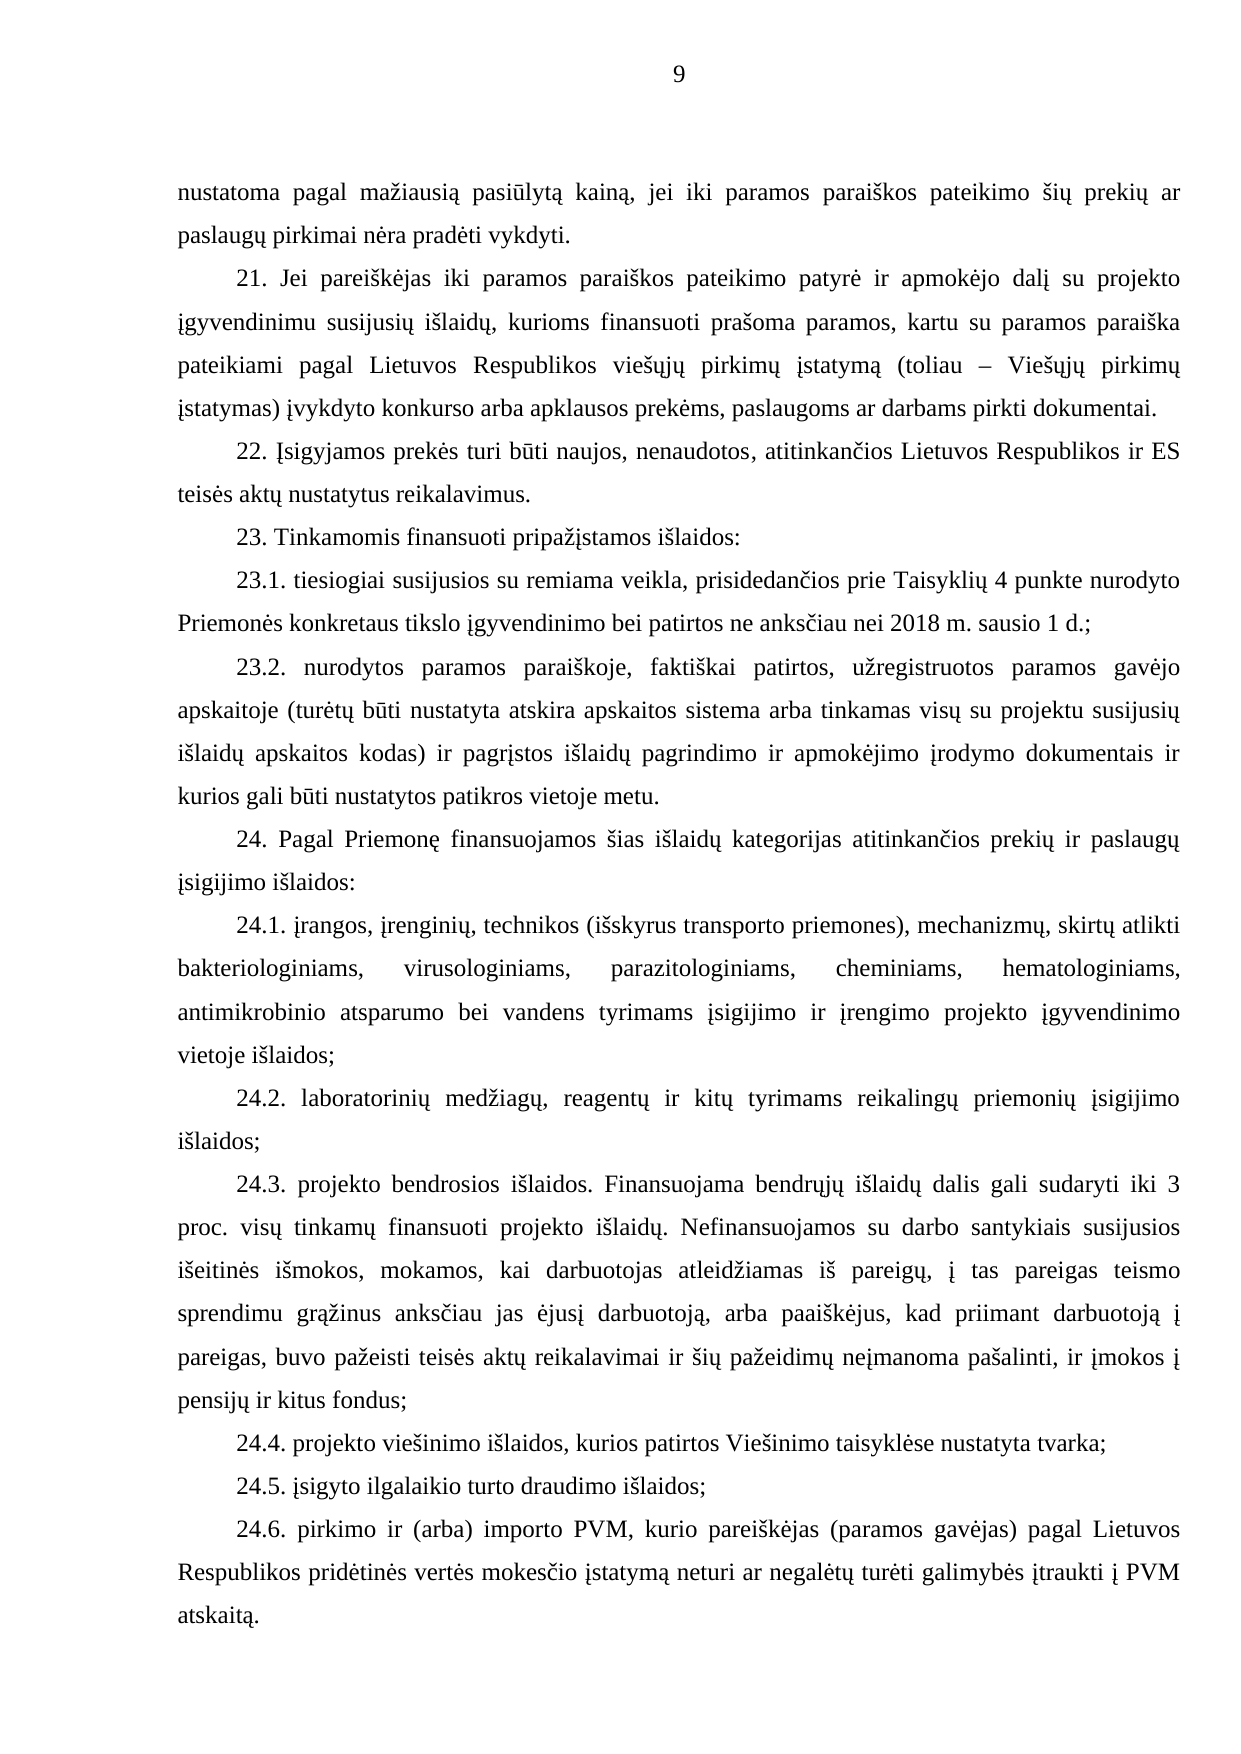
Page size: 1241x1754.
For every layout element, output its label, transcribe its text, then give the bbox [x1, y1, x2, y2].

text 24.5. įsigyto ilgalaikio turto draudimo išlaidos; [177, 1471, 1181, 1500]
text 24. Pagal Priemonę finansuojamos šias išlaidų kategorijas atitinkančios prekių ir paslaugų įsigijimo išlaidos: [177, 824, 1181, 896]
text 24.2. laboratorinių medžiagų, reagentų ir kitų tyrimams reikalingų priemonių įsigijimo išlaidos; [177, 1083, 1181, 1155]
text 23. Tinkamomis finansuoti pripažįstamos išlaidos: [177, 522, 1181, 551]
text 24.1. įrangos, įrenginių, technikos (išskyrus transporto priemones), mechanizmų, skirtų atlikti bakteriologiniams, virusologiniams, parazitologiniams, cheminiams, hematologiniams, antimikrobinio atsparumo bei vandens tyrimams įsigijimo ir įrengimo projekto įgyvendinimo vietoje išlaidos; [177, 910, 1181, 1068]
text 24.3. projekto bendrosios išlaidos. Finansuojama bendrųjų išlaidų dalis gali sudaryti iki 3 proc. visų tinkamų finansuoti projekto išlaidų. Nefinansuojamos su darbo santykiais susijusios išeitinės išmokos, mokamos, kai darbuotojas atleidžiamas iš pareigų, į tas pareigas teismo sprendimu grąžinus anksčiau jas ėjusį darbuotoją, arba paaiškėjus, kad priimant darbuotoją į pareigas, buvo pažeisti teisės aktų reikalavimai ir šių pažeidimų neįmanoma pašalinti, ir įmokos į pensijų ir kitus fondus; [177, 1169, 1181, 1413]
text 22. Įsigyjamos prekės turi būti naujos, nenaudotos, atitinkančios Lietuvos Respublikos ir ES teisės aktų nustatytus reikalavimus. [177, 436, 1181, 508]
text 24.6. pirkimo ir (arba) importo PVM, kurio pareiškėjas (paramos gavėjas) pagal Lietuvos Respublikos pridėtinės vertės mokesčio įstatymą neturi ar negalėtų turėti galimybės įtraukti į PVM atskaitą. [177, 1514, 1181, 1629]
text 21. Jei pareiškėjas iki paramos paraiškos pateikimo patyrė ir apmokėjo dalį su projekto įgyvendinimu susijusių išlaidų, kurioms finansuoti prašoma paramos, kartu su paramos paraiška pateikiami pagal Lietuvos Respublikos viešųjų pirkimų įstatymą (toliau – Viešųjų pirkimų įstatymas) įvykdyto konkurso arba apklausos prekėms, paslaugoms ar darbams pirkti dokumentai. [177, 263, 1181, 422]
text 23.1. tiesiogiai susijusios su remiama veikla, prisidedančios prie Taisyklių 4 punkte nurodyto Priemonės konkretaus tikslo įgyvendinimo bei patirtos ne anksčiau nei 2018 m. sausio 1 d.; [177, 565, 1181, 637]
text nustatoma pagal mažiausią pasiūlytą kainą, jei iki paramos paraiškos pateikimo šių prekių ar paslaugų pirkimai nėra pradėti vykdyti. [177, 177, 1181, 249]
text 23.2. nurodytos paramos paraiškoje, faktiškai patirtos, užregistruotos paramos gavėjo apskaitoje (turėtų būti nustatyta atskira apskaitos sistema arba tinkamas visų su projektu susijusių išlaidų apskaitos kodas) ir pagrįstos išlaidų pagrindimo ir apmokėjimo įrodymo dokumentais ir kurios gali būti nustatytos patikros vietoje metu. [177, 652, 1181, 810]
text 24.4. projekto viešinimo išlaidos, kurios patirtos Viešinimo taisyklėse nustatyta tvarka; [177, 1428, 1181, 1457]
